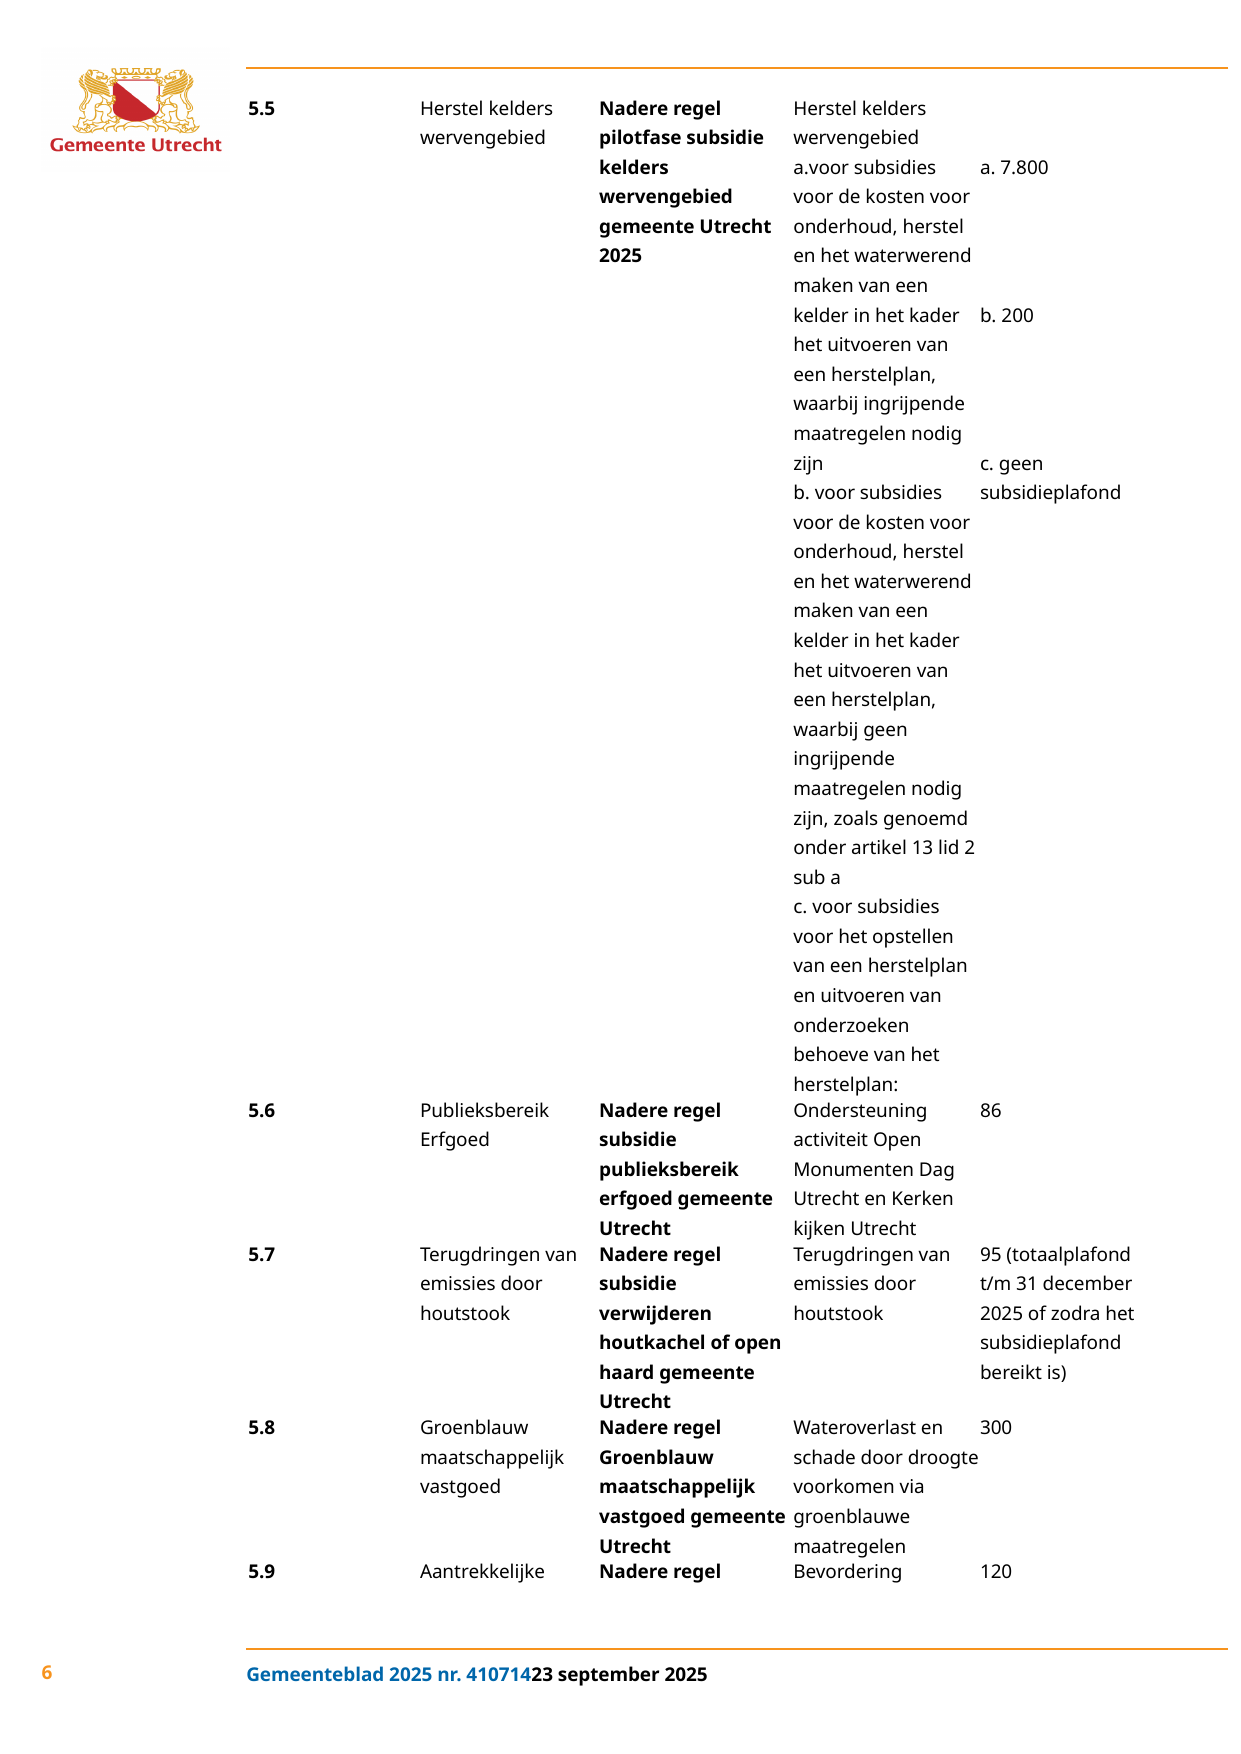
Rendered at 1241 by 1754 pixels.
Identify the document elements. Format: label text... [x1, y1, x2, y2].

table_cell a. 7.800 b. 200 c. geen subsidieplafond [980, 95, 1152, 1097]
table_cell 300 [980, 1415, 1152, 1558]
table_cell Nadere regel Groenblauw maatschappelijk vastgoed gemeente Utrecht [599, 1415, 793, 1558]
table_cell Herstel kelders wervengebied a.voor subsidies voor de kosten voor onderhoud, herstel en het waterwerend maken van een kelder in het kader het uitvoeren van een herstelplan, waarbij ingrijpende maatregelen nodig zijn b. voor subsidies voor de kosten voor onderhoud, herstel en het waterwerend maken van een kelder in het kader het uitvoeren van een herstelplan, waarbij geen ingrijpende maatregelen nodig zijn, zoals genoemd onder artikel 13 lid 2 sub a c. voor subsidies voor het opstellen van een herstelplan en uitvoeren van onderzoeken behoeve van het herstelplan: [793, 95, 980, 1097]
table_cell Aantrekkelijke [420, 1559, 599, 1584]
table_cell Nadere regel [599, 1559, 793, 1584]
table_cell 5.8 [248, 1415, 420, 1558]
table_cell 120 [980, 1559, 1152, 1584]
table_cell 86 [980, 1097, 1152, 1241]
picture [41, 47, 231, 172]
table_cell 5.6 [248, 1097, 420, 1241]
table_cell Bevordering [793, 1559, 980, 1584]
table_cell 95 (totaalplafond t/m 31 december 2025 of zodra het subsidieplafond bereikt is) [980, 1241, 1152, 1414]
table_cell 5.5 [248, 95, 420, 1097]
table_cell Nadere regel subsidie verwijderen houtkachel of open haard gemeente Utrecht [599, 1241, 793, 1414]
table_cell Groenblauw maatschappelijk vastgoed [420, 1415, 599, 1558]
table_cell 5.9 [248, 1559, 420, 1584]
table_cell 5.7 [248, 1241, 420, 1414]
table_cell Publieksbereik Erfgoed [420, 1097, 599, 1241]
table_cell Terugdringen van emissies door houtstook [420, 1241, 599, 1414]
table_cell Nadere regel pilotfase subsidie kelders wervengebied gemeente Utrecht 2025 [599, 95, 793, 1097]
table_cell Terugdringen van emissies door houtstook [793, 1241, 980, 1414]
table_cell Nadere regel subsidie publieksbereik erfgoed gemeente Utrecht [599, 1097, 793, 1241]
table_cell Ondersteuning activiteit Open Monumenten Dag Utrecht en Kerken kijken Utrecht [793, 1097, 980, 1241]
table_cell Wateroverlast en schade door droogte voorkomen via groenblauwe maatregelen [793, 1415, 980, 1558]
table_cell Herstel kelders wervengebied [420, 95, 599, 1097]
